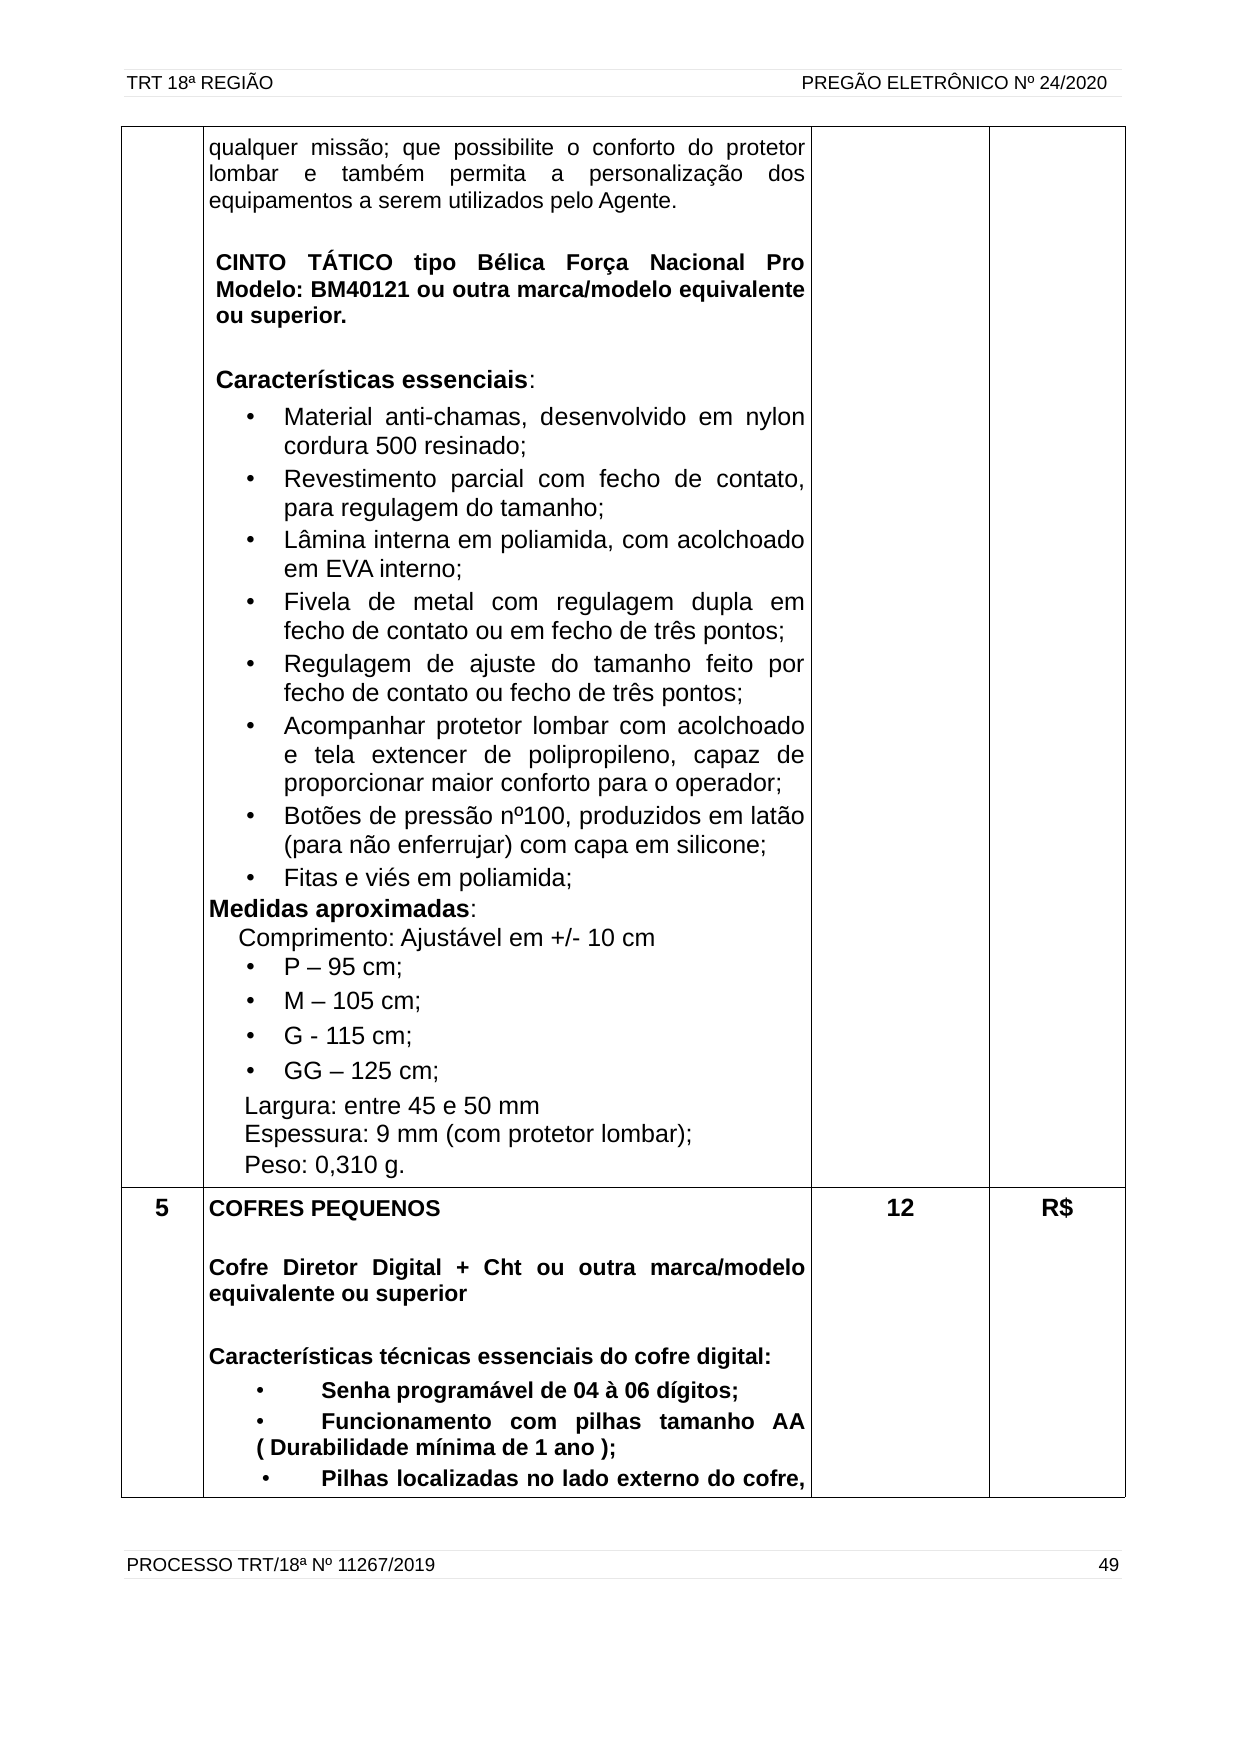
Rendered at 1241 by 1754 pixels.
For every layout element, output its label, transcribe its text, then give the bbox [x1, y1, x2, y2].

table_cell 12 [812, 1188, 989, 1497]
table_cell [812, 127, 989, 1187]
table_cell qualquer missão; que possibilite o conforto do protetor lombar e também permita a personalização dos equipamentos a serem utilizados pelo Agente. CINTO TÁTICO tipo Bélica Força Nacional Pro Modelo: BM40121 ou outra marca/modelo equivalente ou superior. Características essenciais: Material anti-chamas, desenvolvido em nylon cordura 500 resinado; Revestimento parcial com fecho de contato, para regulagem do tamanho; Lâmina interna em poliamida, com acolchoado em EVA interno; Fivela de metal com regulagem dupla em fecho de contato ou em fecho de três pontos; Regulagem de ajuste do tamanho feito por fecho de contato ou fecho de três pontos; Acompanhar protetor lombar com acolchoado e tela extencer de polipropileno, capaz de proporcionar maior conforto para o operador; Botões de pressão nº100, produzidos em latão (para não enferrujar) com capa em silicone; Fitas e viés em poliamida; Medidas aproximadas: Comprimento: Ajustável em +/- 10 cm P – 95 cm; M – 105 cm; G - 115 cm; GG – 125 cm; Largura: entre 45 e 50 mm Espessura: 9 mm (com protetor lombar); Peso: 0,310 g. [204, 127, 811, 1187]
table_cell COFRES PEQUENOS Cofre Diretor Digital + Cht ou outra marca/modelo equivalente ou superior Características técnicas essenciais do cofre digital: Senha programável de 04 à 06 dígitos; Funcionamento com pilhas tamanho AA ( Durabilidade mínima de 1 ano ); Pilhas localizadas no lado externo do cofre, [204, 1188, 811, 1497]
table_cell 5 [122, 1188, 203, 1497]
table_cell [122, 127, 203, 1187]
table_cell [990, 127, 1125, 1187]
table_cell R$ [990, 1188, 1125, 1497]
